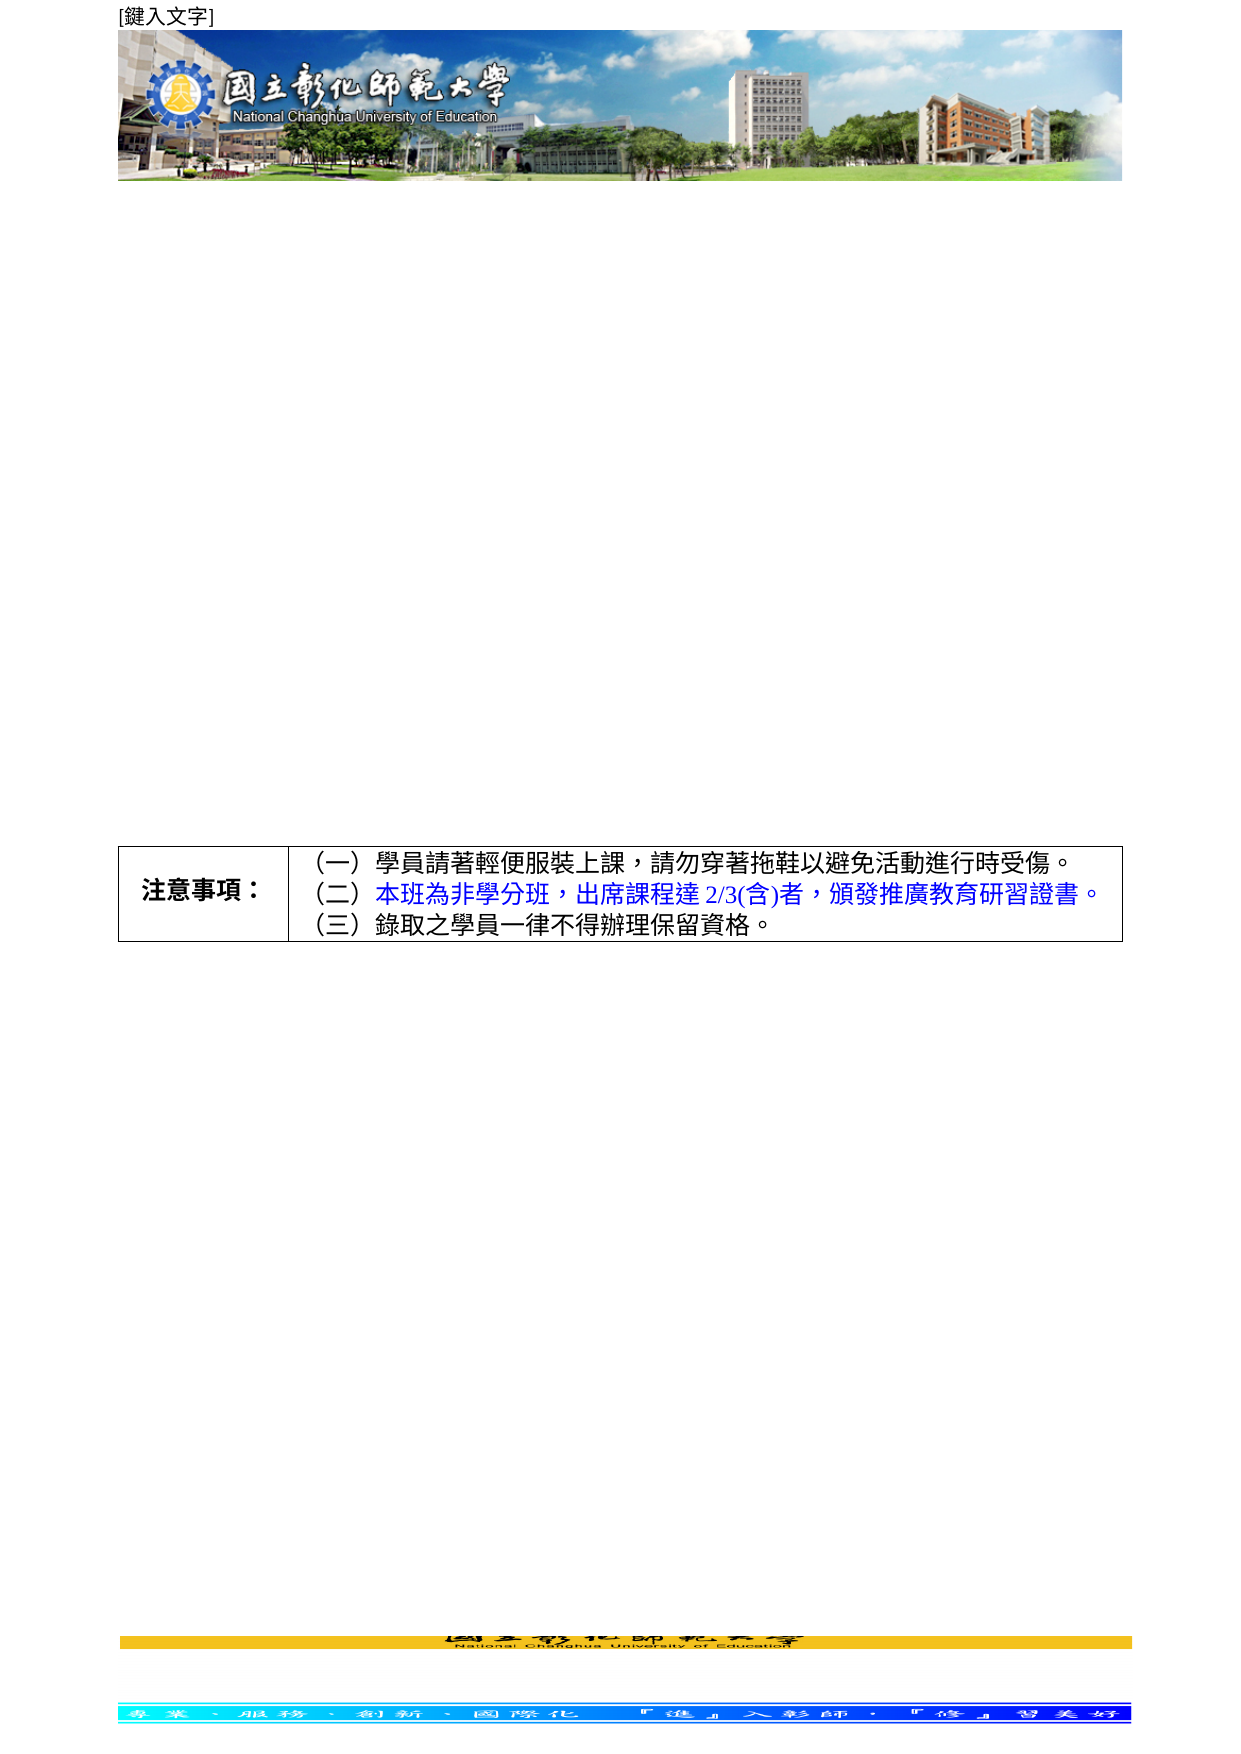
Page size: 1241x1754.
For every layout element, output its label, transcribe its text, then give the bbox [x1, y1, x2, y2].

table_cell （一）學員請著輕便服裝上課，請勿穿著拖鞋以避免活動進行時受傷。 （二）本班為非學分班，出席課程達2/3(含)者，頒發推廣教育研習證書。 （三）錄取之學員一律不得辦理保留資格。 [289, 847, 1122, 941]
table_cell 注意事項： [119, 847, 288, 941]
